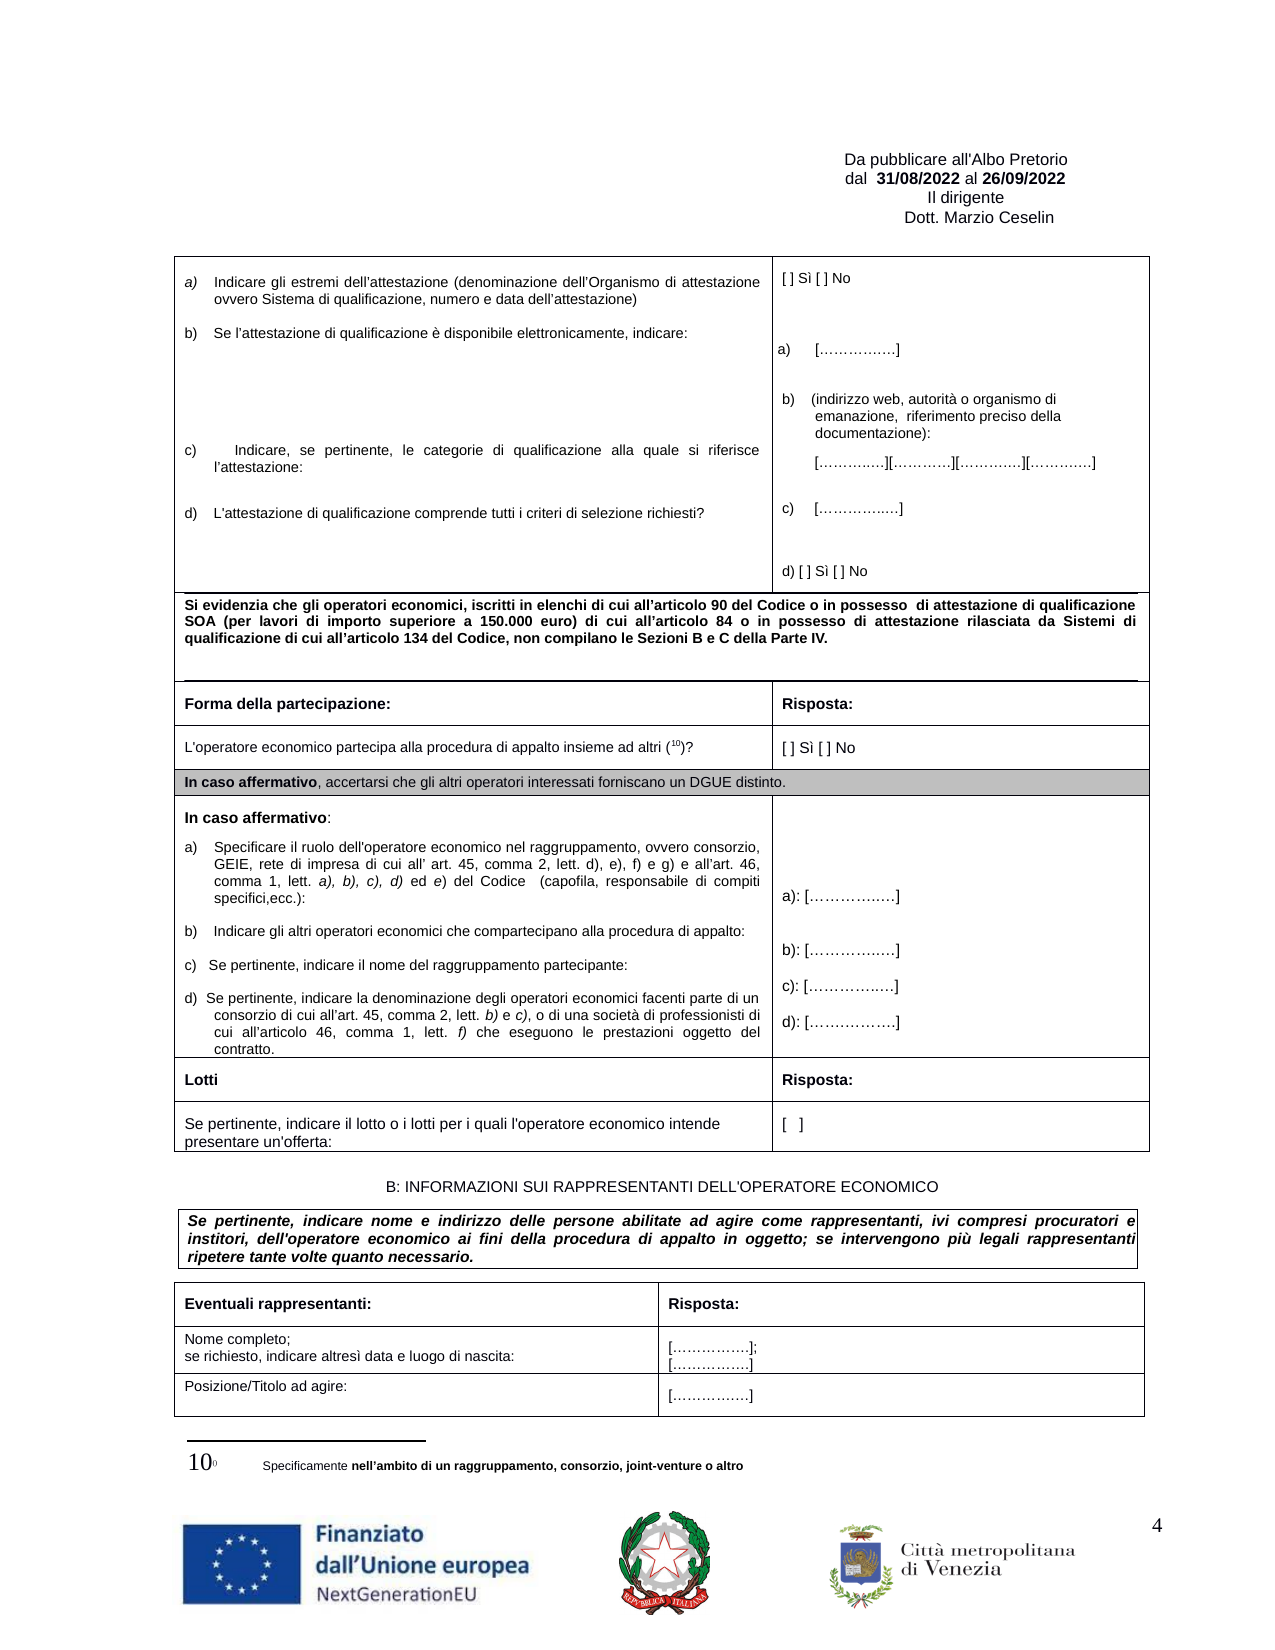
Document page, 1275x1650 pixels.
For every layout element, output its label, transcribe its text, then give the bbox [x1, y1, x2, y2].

table_cell […………….]; […………….] [659, 1327, 1144, 1373]
table_cell [ ] [773, 1102, 1149, 1151]
table_cell Risposta: [773, 1058, 1149, 1101]
table_cell L'operatore economico partecipa alla procedura di appalto insieme ad altri ()? [175, 726, 772, 769]
table_header Eventuali rappresentanti: [175, 1283, 658, 1326]
picture [172, 1515, 539, 1615]
table_cell In caso affermativo: Specificare il ruolo dell'operatore economico nel raggruppamento, ovvero consorzio, GEIE, rete di impresa di cui all’ art. 45, comma 2, lett. d), e), f) e g) e all’art. 46, comma 1, lett. a), b), c), d) ed e) del Codice (capofila, responsabile di compiti specifici,ecc.): b) Indicare gli altri operatori economici che compartecipano alla procedura di appalto: c) Se pertinente, indicare il nome del raggruppamento partecipante: d) Se pertinente, indicare la denominazione degli operatori economici facenti parte di un consorzio di cui all’art. 45, comma 2, lett. b) e c), o di una società di professionisti di cui all’articolo 46, comma 1, lett. f) che eseguono le prestazioni oggetto del contratto. [175, 796, 772, 1057]
title B: Informazioni sui rappresentanti dell'operatore economico [187, 1178, 1137, 1196]
table_cell [ ] Sì [ ] No [773, 726, 1149, 769]
table_cell [ ] Sì [ ] No [………….…] b) (indirizzo web, autorità o organismo di emanazione, riferimento preciso della documentazione): [………..…][…………][……….…][……….…] c) […………..…] d) [ ] Sì [ ] No [773, 257, 1149, 592]
table_cell Forma della partecipazione: [175, 682, 772, 725]
table_cell Se pertinente, indicare il lotto o i lotti per i quali l'operatore economico intende presentare un'offerta: [175, 1102, 772, 1151]
table_cell Lotti [175, 1058, 772, 1101]
table_cell [………….…] [659, 1374, 1144, 1416]
table_header Risposta: [659, 1283, 1144, 1326]
table_cell Risposta: [773, 682, 1149, 725]
table_cell In caso affermativo, accertarsi che gli altri operatori interessati forniscano un DGUE distinto. [175, 770, 1149, 795]
table_cell Si evidenzia che gli operatori economici, iscritti in elenchi di cui all’articolo 90 del Codice o in possesso di attestazione di qualificazione SOA (per lavori di importo superiore a 150.000 euro) di cui all’articolo 84 o in possesso di attestazione rilasciata da Sistemi di qualificazione di cui all’articolo 134 del Codice, non compilano le Sezioni B e C della Parte IV. [175, 593, 1149, 681]
table_cell a): […………..…] b): […………..…] c): […………..…] d): […….……….] [773, 796, 1149, 1057]
picture [619, 1511, 710, 1615]
table_cell Se pertinente: l'operatore economico, in caso di contratti di lavori pubblici di importo superiore a 150.000 euro, è in possesso di attestazione rilasciata da Società Organismi di Attestazione (SOA), ai sensi dell’articolo 84 del Codice (settori ordinari)? ovvero, è in possesso di attestazione rilasciata nell’ambito dei Sistemi di qualificazione di cui all’articolo 134 del Codice, previsti per i settori speciali In caso affermativo: Indicare gli estremi dell’attestazione (denominazione dell’Organismo di attestazione ovvero Sistema di qualificazione, numero e data dell’attestazione) b) Se l’attestazione di qualificazione è disponibile elettronicamente, indicare: c) Indicare, se pertinente, le categorie di qualificazione alla quale si riferisce l’attestazione: d) L'attestazione di qualificazione comprende tutti i criteri di selezione richiesti? [175, 257, 772, 592]
text Se pertinente, indicare nome e indirizzo delle persone abilitate ad agire come rappresentanti, ivi compresi procuratori e institori, dell'operatore economico ai fini della procedura di appalto in oggetto; se intervengono più legali rappresentanti ripetere tante volte quanto necessario. [179, 1210, 1137, 1268]
picture [820, 1511, 1082, 1615]
table_cell Nome completo; se richiesto, indicare altresì data e luogo di nascita: [175, 1327, 658, 1373]
table_cell Posizione/Titolo ad agire: [175, 1374, 658, 1416]
